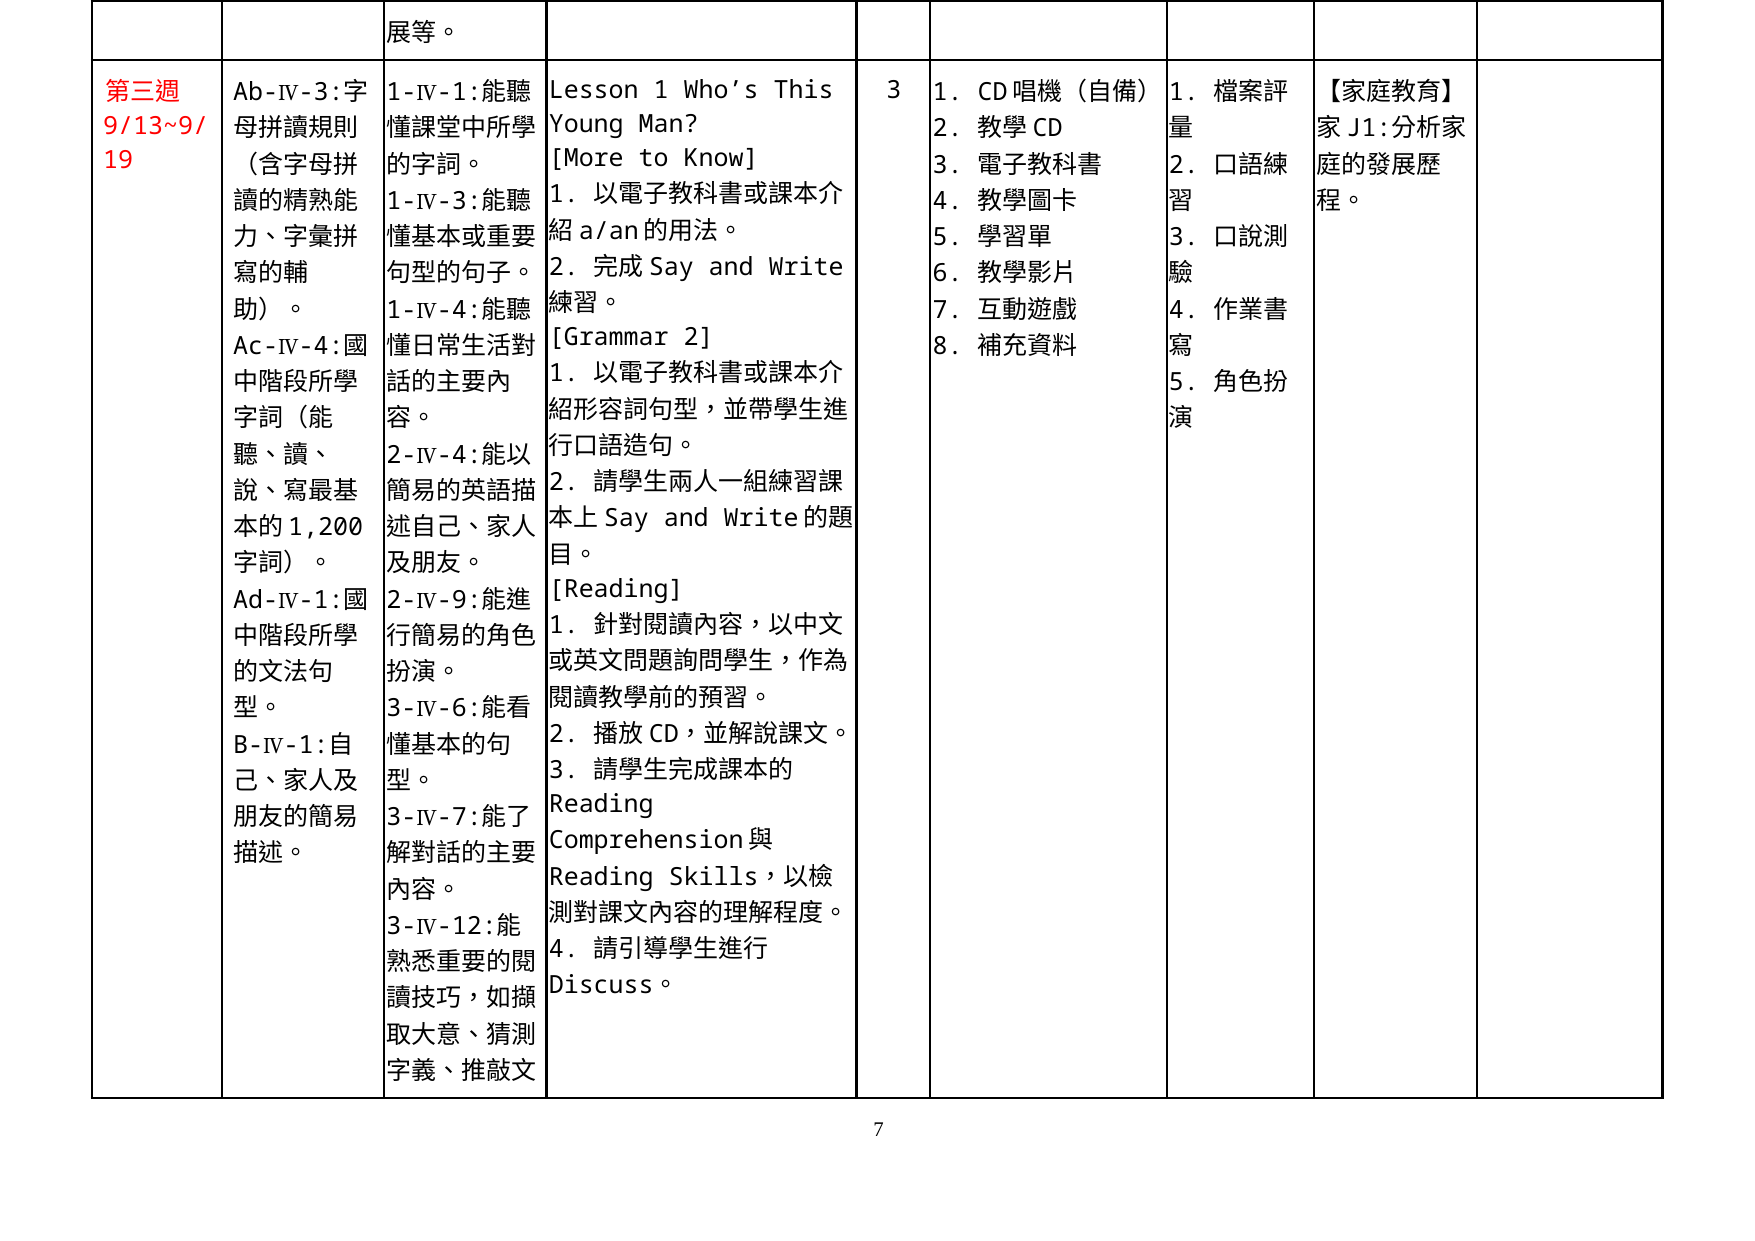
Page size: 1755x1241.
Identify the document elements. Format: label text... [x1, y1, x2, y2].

table_cell 1. 檔案評量 2. 口語練習 3. 口說測驗 4. 作業書寫 5. 角色扮演 [1168, 61, 1313, 1097]
table_cell 1-Ⅳ-1:能聽懂課堂中所學的字詞。 1-Ⅳ-3:能聽懂基本或重要句型的句子。 1-Ⅳ-4:能聽懂日常生活對話的主要內容。 2-Ⅳ-4:能以簡易的英語描述自己、家人及朋友。 2-Ⅳ-9:能進行簡易的角色扮演。 3-Ⅳ-6:能看懂基本的句型。 3-Ⅳ-7:能了解對話的主要內容。 3-Ⅳ-12:能熟悉重要的閱讀技巧，如擷取大意、猜測字義、推敲文 [385, 61, 545, 1097]
table_cell Lesson 1 Who’s This Young Man? [More to Know] 1. 以電子教科書或課本介紹a/an的用法。 2. 完成Say and Write練習。 [Grammar 2] 1. 以電子教科書或課本介紹形容詞句型，並帶學生進行口語造句。 2. 請學生兩人一組練習課本上Say and Write的題目。 [Reading] 1. 針對閱讀內容，以中文或英文問題詢問學生，作為閱讀教學前的預習。 2. 播放CD，並解說課文。 3. 請學生完成課本的Reading Comprehension與Reading Skills，以檢測對課文內容的理解程度。 4. 請引導學生進行Discuss。 [548, 61, 855, 1097]
table_cell [1478, 61, 1661, 1097]
table_cell Ab-Ⅳ-3:字母拼讀規則（含字母拼讀的精熟能力、字彙拼寫的輔助）。 Ac-Ⅳ-4:國中階段所學字詞（能聽、讀、說、寫最基本的1,200字詞）。 Ad-Ⅳ-1:國中階段所學的文法句型。 B-Ⅳ-1:自己、家人及朋友的簡易描述。 [223, 61, 383, 1097]
table_cell 3 [858, 61, 929, 1097]
table_cell 1. CD唱機（自備） 2. 教學CD 3. 電子教科書 4. 教學圖卡 5. 學習單 6. 教學影片 7. 互動遊戲 8. 補充資料 [931, 61, 1166, 1097]
table_cell 【家庭教育】 家J1:分析家庭的發展歷程。 [1315, 61, 1476, 1097]
table_cell [1168, 2, 1313, 59]
table_cell 展等。 [385, 2, 545, 59]
table_cell [931, 2, 1166, 59]
table_cell [223, 2, 383, 59]
table_cell [858, 2, 929, 59]
table_cell [93, 2, 221, 59]
table_cell [1478, 2, 1661, 59]
table_cell [548, 2, 855, 59]
table_cell [1315, 2, 1476, 59]
table_cell 第三週 9/13~9/19 [93, 61, 221, 1097]
